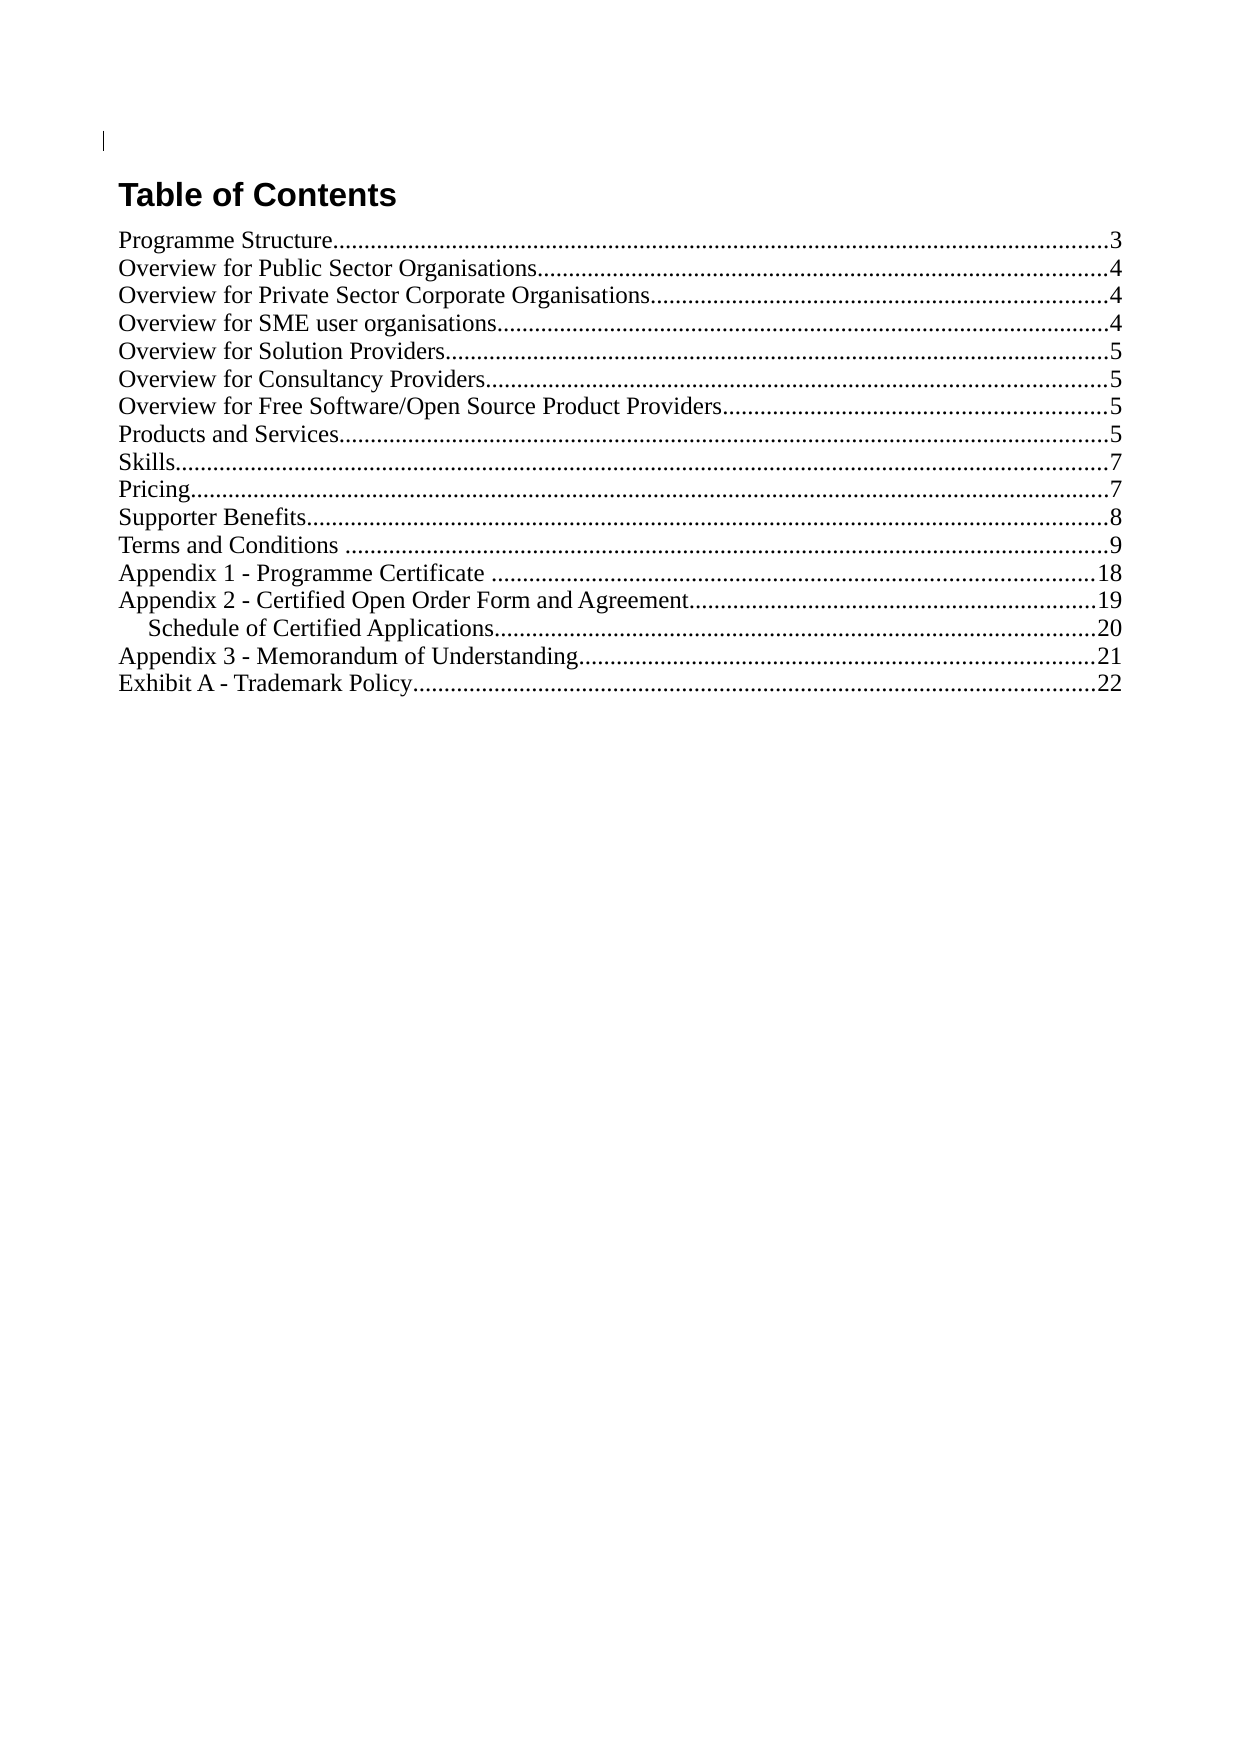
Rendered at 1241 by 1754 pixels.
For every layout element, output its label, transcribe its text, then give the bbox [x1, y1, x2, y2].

text Products and Services 5 [118, 420, 1122, 448]
text Programme Structure 3 [118, 226, 1122, 254]
text Schedule of Certified Applications 20 [148, 614, 1122, 642]
text Overview for Free Software/Open Source Product Providers 5 [118, 392, 1122, 420]
text Appendix 3 - Memorandum of Understanding 21 [118, 642, 1122, 669]
text Overview for Public Sector Organisations 4 [118, 254, 1122, 282]
text Skills 7 [118, 448, 1122, 476]
text Pricing 7 [118, 476, 1122, 503]
text Appendix 1 - Programme Certificate 18 [118, 559, 1122, 586]
text Appendix 2 - Certified Open Order Form and Agreement 19 [118, 586, 1122, 614]
text Supporter Benefits 8 [118, 503, 1122, 531]
text Terms and Conditions 9 [118, 531, 1122, 559]
text Overview for Consultancy Providers 5 [118, 365, 1122, 392]
text Overview for SME user organisations 4 [118, 309, 1122, 337]
subtitle Table of Contents [118, 176, 1122, 214]
text Overview for Solution Providers 5 [118, 337, 1122, 365]
text Exhibit A - Trademark Policy 22 [118, 669, 1122, 697]
text Overview for Private Sector Corporate Organisations 4 [118, 282, 1122, 309]
